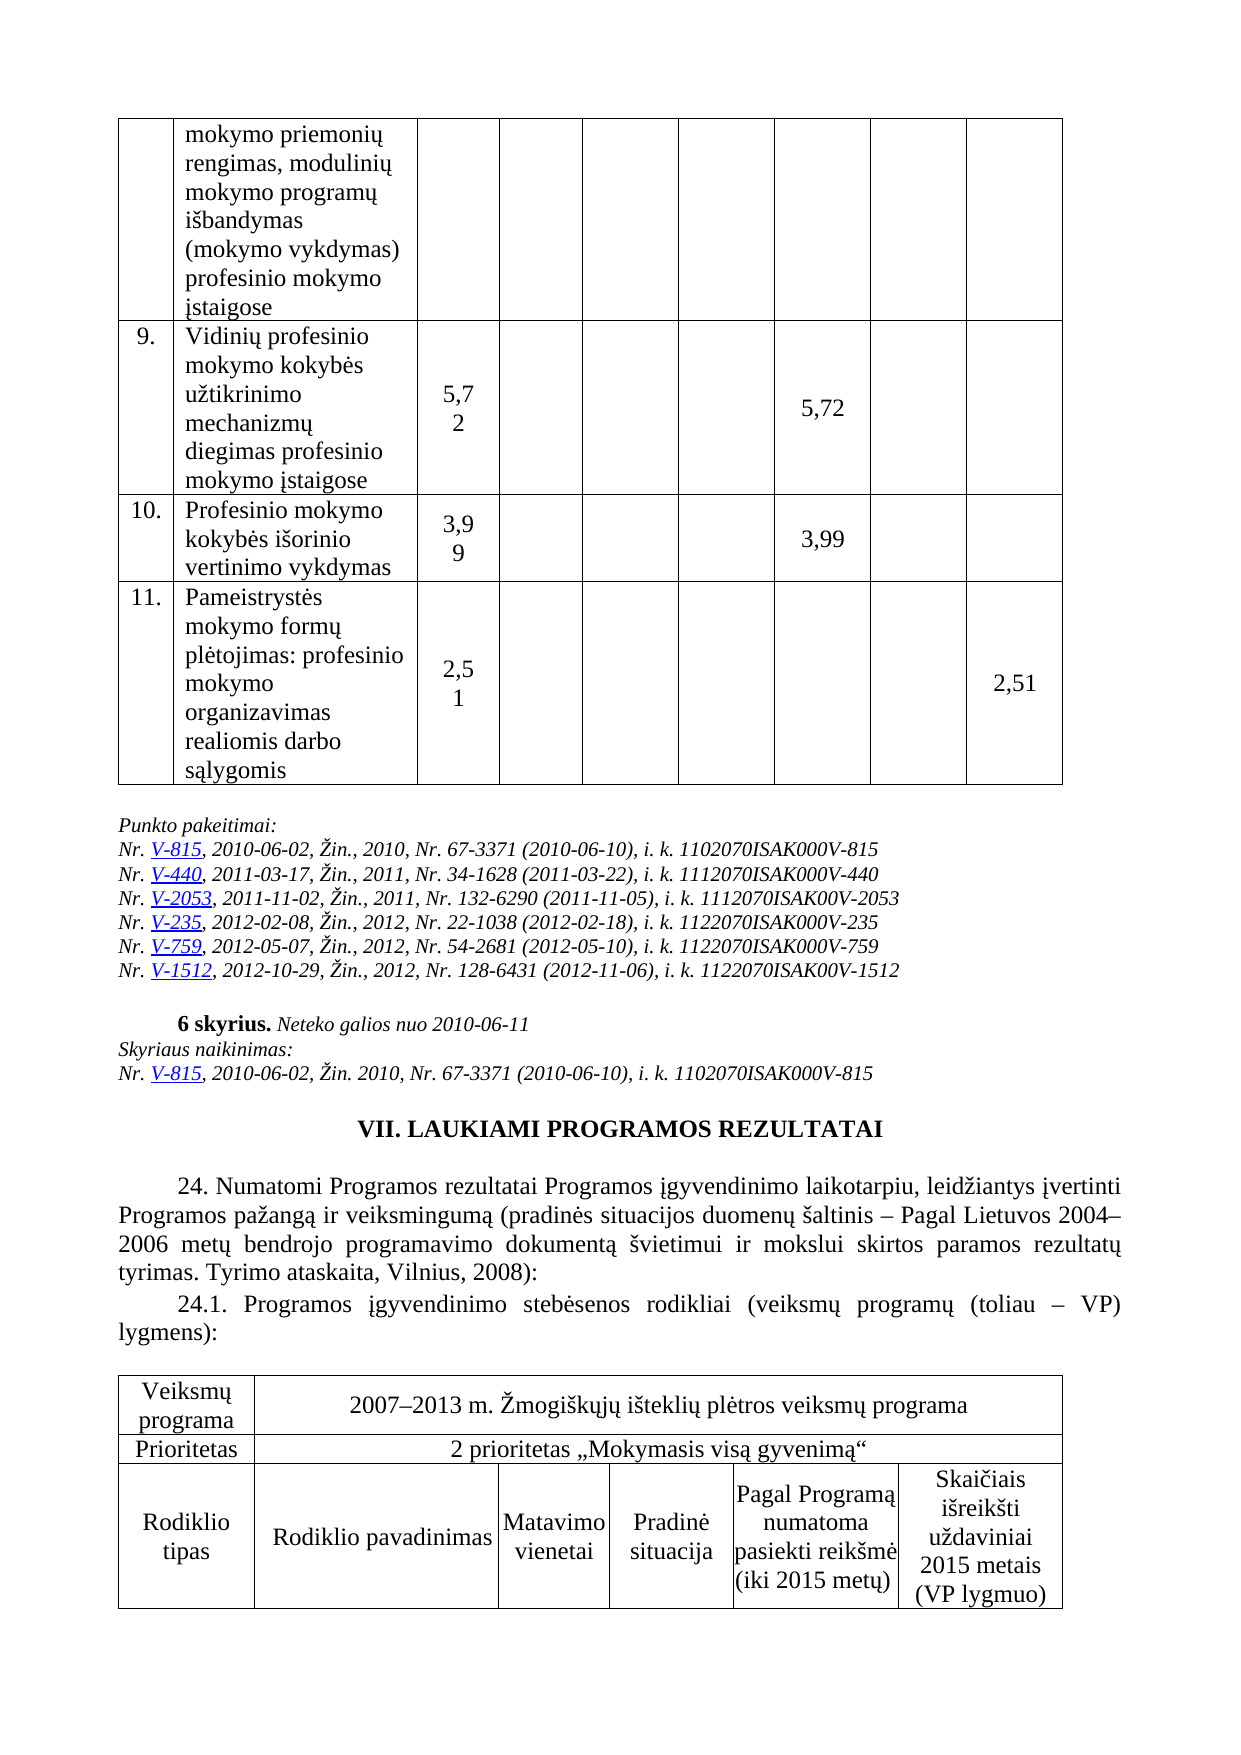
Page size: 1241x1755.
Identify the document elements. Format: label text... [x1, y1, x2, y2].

table_cell 9. [119, 321, 173, 494]
table_cell [775, 582, 870, 783]
table_cell [775, 119, 870, 320]
table_cell 2,51 [418, 582, 499, 783]
table_cell [871, 321, 966, 494]
table_cell [500, 119, 582, 320]
table_cell [679, 495, 774, 581]
table_cell [583, 582, 678, 783]
table_cell 3,99 [418, 495, 499, 581]
table_cell 3,99 [775, 495, 870, 581]
table_cell Pameistrystės mokymo formų plėtojimas: profesinio mokymo organizavimas realiomis darbo sąlygomis [174, 582, 417, 783]
table_cell mokymo priemonių rengimas, modulinių mokymo programų išbandymas (mokymo vykdymas) profesinio mokymo įstaigose [174, 119, 417, 320]
text Skyriaus naikinimas: [118, 1037, 1122, 1061]
table_cell [500, 582, 582, 783]
table_cell Prioritetas [119, 1435, 254, 1463]
table_cell 10. [119, 495, 173, 581]
text Nr. V-440, 2011-03-17, Žin., 2011, Nr. 34-1628 (2011-03-22), i. k. 1112070ISAK000V-440 [118, 861, 1122, 886]
text VII. LAUKIAMI PROGRAMOS REZULTATAI [118, 1114, 1122, 1142]
table_cell [418, 119, 499, 320]
table_cell [500, 321, 582, 494]
table_cell [583, 321, 678, 494]
table_cell [967, 495, 1062, 581]
table_cell Vidinių profesinio mokymo kokybės užtikrinimo mechanizmų diegimas profesinio mokymo įstaigose [174, 321, 417, 494]
text Nr. V-2053, 2011-11-02, Žin., 2011, Nr. 132-6290 (2011-11-05), i. k. 1112070ISAK00V-2053 [118, 886, 1122, 909]
table_cell 11. [119, 582, 173, 783]
table_cell [500, 495, 582, 581]
table_header Veiksmų programa [119, 1376, 254, 1433]
text Nr. V-235, 2012-02-08, Žin., 2012, Nr. 22-1038 (2012-02-18), i. k. 1122070ISAK000V-235 [118, 909, 1122, 934]
table_cell 2,51 [967, 582, 1062, 783]
table_cell [967, 321, 1062, 494]
table_cell Skaičiais išreikšti uždaviniai 2015 metais (VP lygmuo) [899, 1464, 1062, 1608]
table_cell [679, 321, 774, 494]
table_header 2007–2013 m. Žmogiškųjų išteklių plėtros veiksmų programa [255, 1376, 1062, 1433]
table_cell [871, 495, 966, 581]
table_cell Matavimo vienetai [499, 1464, 609, 1608]
table_cell Pradinė situacija [610, 1464, 733, 1608]
text Nr. V-759, 2012-05-07, Žin., 2012, Nr. 54-2681 (2012-05-10), i. k. 1122070ISAK000V-759 [118, 934, 1122, 958]
table_cell [679, 119, 774, 320]
text Punkto pakeitimai: [118, 813, 1122, 837]
table_cell 2 prioritetas „Mokymasis visą gyvenimą“ [255, 1435, 1062, 1463]
table_cell [871, 119, 966, 320]
table_cell [967, 119, 1062, 320]
text 24. Numatomi Programos rezultatai Programos įgyvendinimo laikotarpiu, leidžiantys įvertinti Programos pažangą ir veiksmingumą (pradinės situacijos duomenų šaltinis – Pagal Lietuvos 2004–2006 metų bendrojo programavimo dokumentą švietimui ir mokslui skirtos paramos rezultatų tyrimas. Tyrimo ataskaita, Vilnius, 2008): [118, 1171, 1122, 1286]
text Nr. V-1512, 2012-10-29, Žin., 2012, Nr. 128-6431 (2012-11-06), i. k. 1122070ISAK00V-1512 [118, 958, 1122, 982]
table_cell [871, 582, 966, 783]
table_cell Rodiklio tipas [119, 1464, 254, 1608]
table_cell Pagal Programą numatoma pasiekti reikšmė (iki 2015 metų) [734, 1464, 898, 1608]
text 24.1. Programos įgyvendinimo stebėsenos rodikliai (veiksmų programų (toliau – VP) lygmens): [118, 1289, 1122, 1346]
table_cell Profesinio mokymo kokybės išorinio vertinimo vykdymas [174, 495, 417, 581]
table_cell [583, 119, 678, 320]
text Nr. V-815, 2010-06-02, Žin. 2010, Nr. 67-3371 (2010-06-10), i. k. 1102070ISAK000V-815 [118, 1061, 1122, 1085]
table_cell [583, 495, 678, 581]
text 6 skyrius. Neteko galios nuo 2010-06-11 [118, 1011, 1122, 1037]
table_cell 5,72 [418, 321, 499, 494]
table_cell Rodiklio pavadinimas [255, 1464, 498, 1608]
text Nr. V-815, 2010-06-02, Žin., 2010, Nr. 67-3371 (2010-06-10), i. k. 1102070ISAK000V-815 [118, 837, 1122, 861]
table_cell [679, 582, 774, 783]
table_cell [119, 119, 173, 320]
table_cell 5,72 [775, 321, 870, 494]
